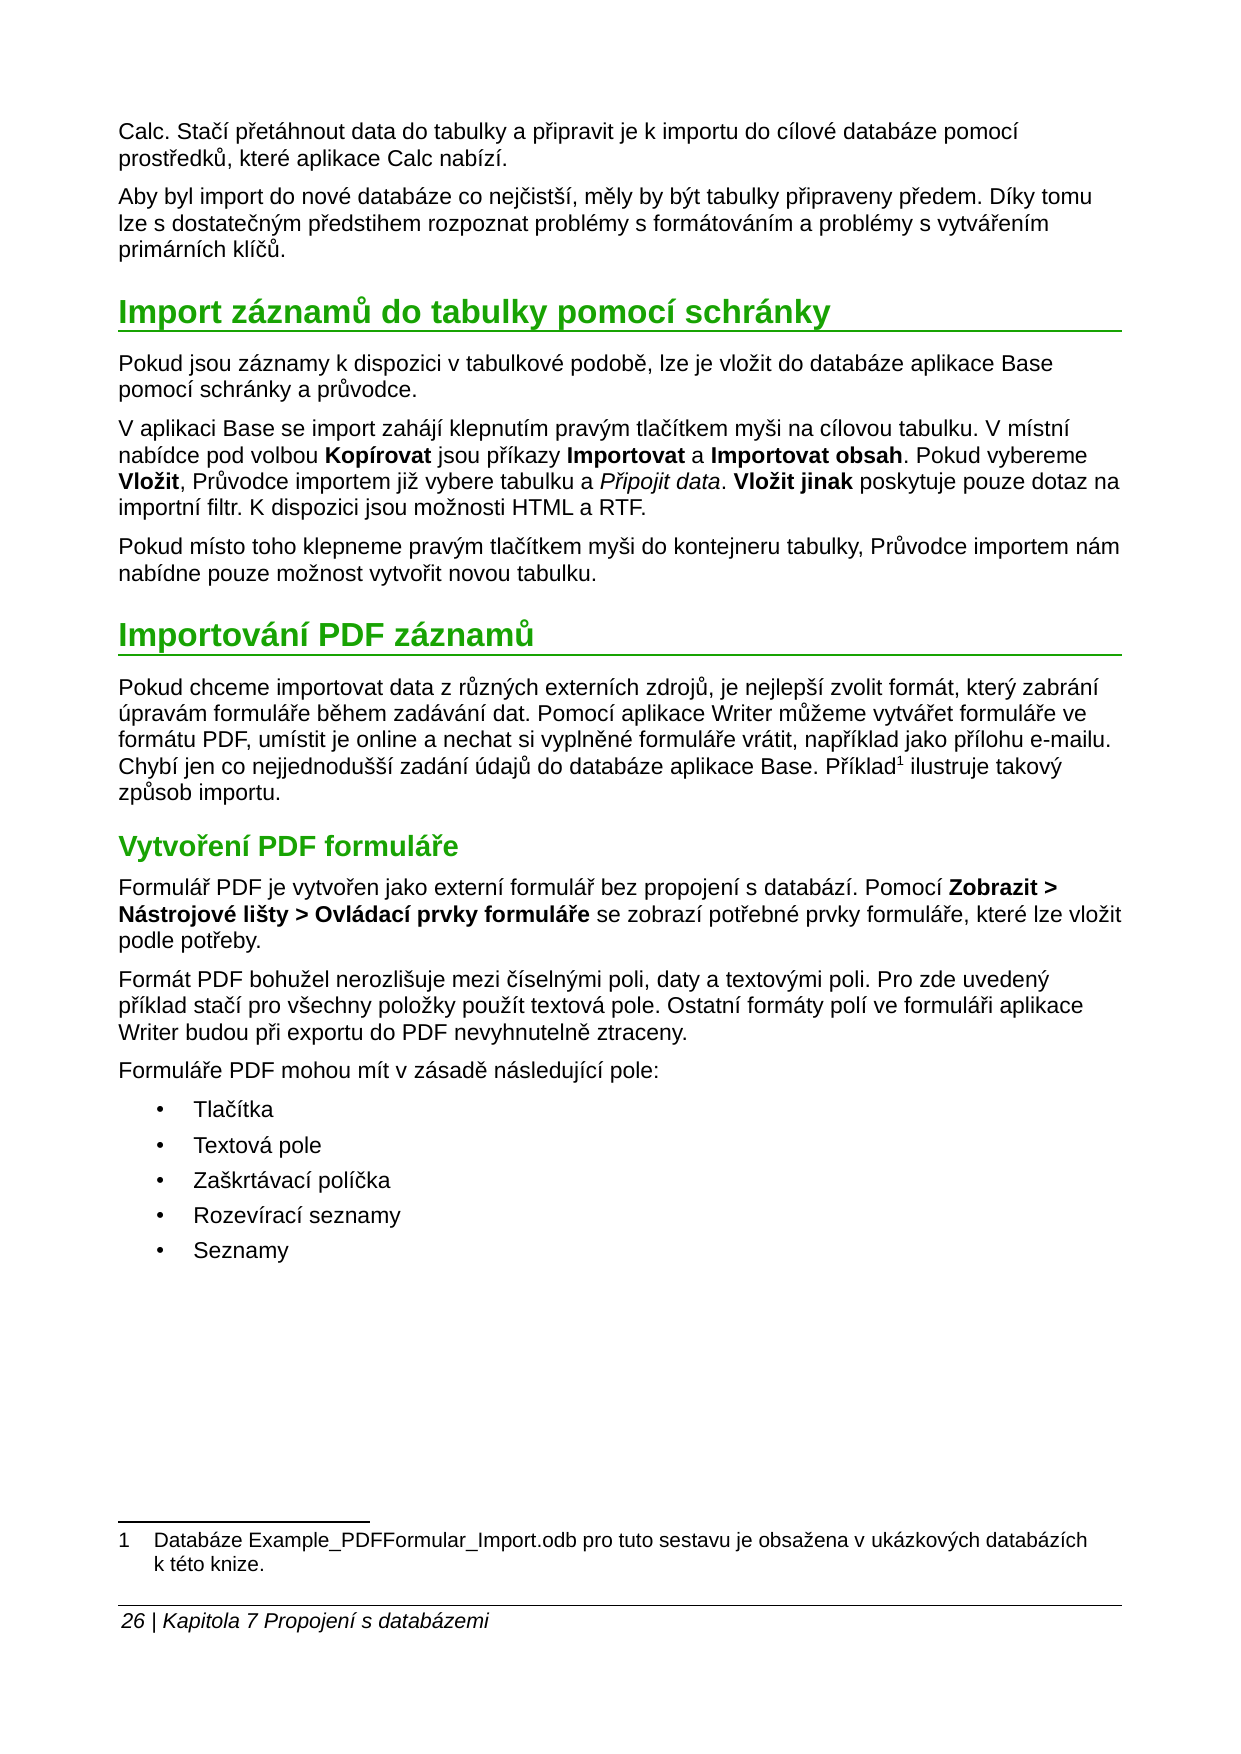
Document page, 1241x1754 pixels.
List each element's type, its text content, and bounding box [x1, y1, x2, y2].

text Formulář PDF je vytvořen jako externí formulář bez propojení s databází. Pomocí Zobrazit > Nástrojové lišty > Ovládací prvky formuláře se zobrazí potřebné prvky formuláře, které lze vložit podle potřeby. [118, 874, 1122, 953]
text Pokud jsou záznamy k dispozici v tabulkové podobě, lze je vložit do databáze aplikace Base pomocí schránky a průvodce. [118, 350, 1122, 403]
text Databáze Example_PDFFormular_Import.odb pro tuto sestavu je obsažena v ukázkových databázích k této knize. [118, 1528, 1122, 1576]
list Rozevírací seznamy [156, 1202, 1122, 1228]
subtitle Import záznamů do tabulky pomocí schránky [118, 292, 1122, 330]
text Formát PDF bohužel nerozlišuje mezi číselnými poli, daty a textovými poli. Pro zde uvedený příklad stačí pro všechny položky použít textová pole. Ostatní formáty polí ve formuláři aplikace Writer budou při exportu do PDF nevyhnutelně ztraceny. [118, 966, 1122, 1045]
subtitle Importování PDF záznamů [118, 615, 1122, 654]
list Tlačítka [156, 1096, 1122, 1123]
text Pokud místo toho klepneme pravým tlačítkem myši do kontejneru tabulky, Průvodce importem nám nabídne pouze možnost vytvořit novou tabulku. [118, 533, 1122, 586]
list Textová pole [156, 1132, 1122, 1158]
text Pokud chceme importovat data z různých externích zdrojů, je nejlepší zvolit formát, který zabrání úpravám formuláře během zadávání dat. Pomocí aplikace Writer můžeme vytvářet formuláře ve formátu PDF, umístit je online a nechat si vyplněné formuláře vrátit, například jako přílohu e-mailu. Chybí jen co nejjednodušší zadání údajů do databáze aplikace Base. Příklad ilustruje takový způsob importu. [118, 674, 1122, 805]
list Zaškrtávací políčka [156, 1167, 1122, 1193]
subtitle Vytvoření PDF formuláře [118, 829, 1122, 863]
text Aby byl import do nové databáze co nejčistší, měly by být tabulky připraveny předem. Díky tomu lze s dostatečným předstihem rozpoznat problémy s formátováním a problémy s vytvářením primárních klíčů. [118, 183, 1122, 262]
text V aplikaci Base se import zahájí klepnutím pravým tlačítkem myši na cílovou tabulku. V místní nabídce pod volbou Kopírovat jsou příkazy Importovat a Importovat obsah. Pokud vybereme Vložit, Průvodce importem již vybere tabulku a Připojit data. Vložit jinak poskytuje pouze dotaz na importní filtr. K dispozici jsou možnosti HTML a RTF. [118, 415, 1122, 521]
text Calc. Stačí přetáhnout data do tabulky a připravit je k importu do cílové databáze pomocí prostředků, které aplikace Calc nabízí. [118, 118, 1122, 171]
list Seznamy [156, 1237, 1122, 1263]
list Formuláře PDF mohou mít v zásadě následující pole: [118, 1057, 1122, 1084]
